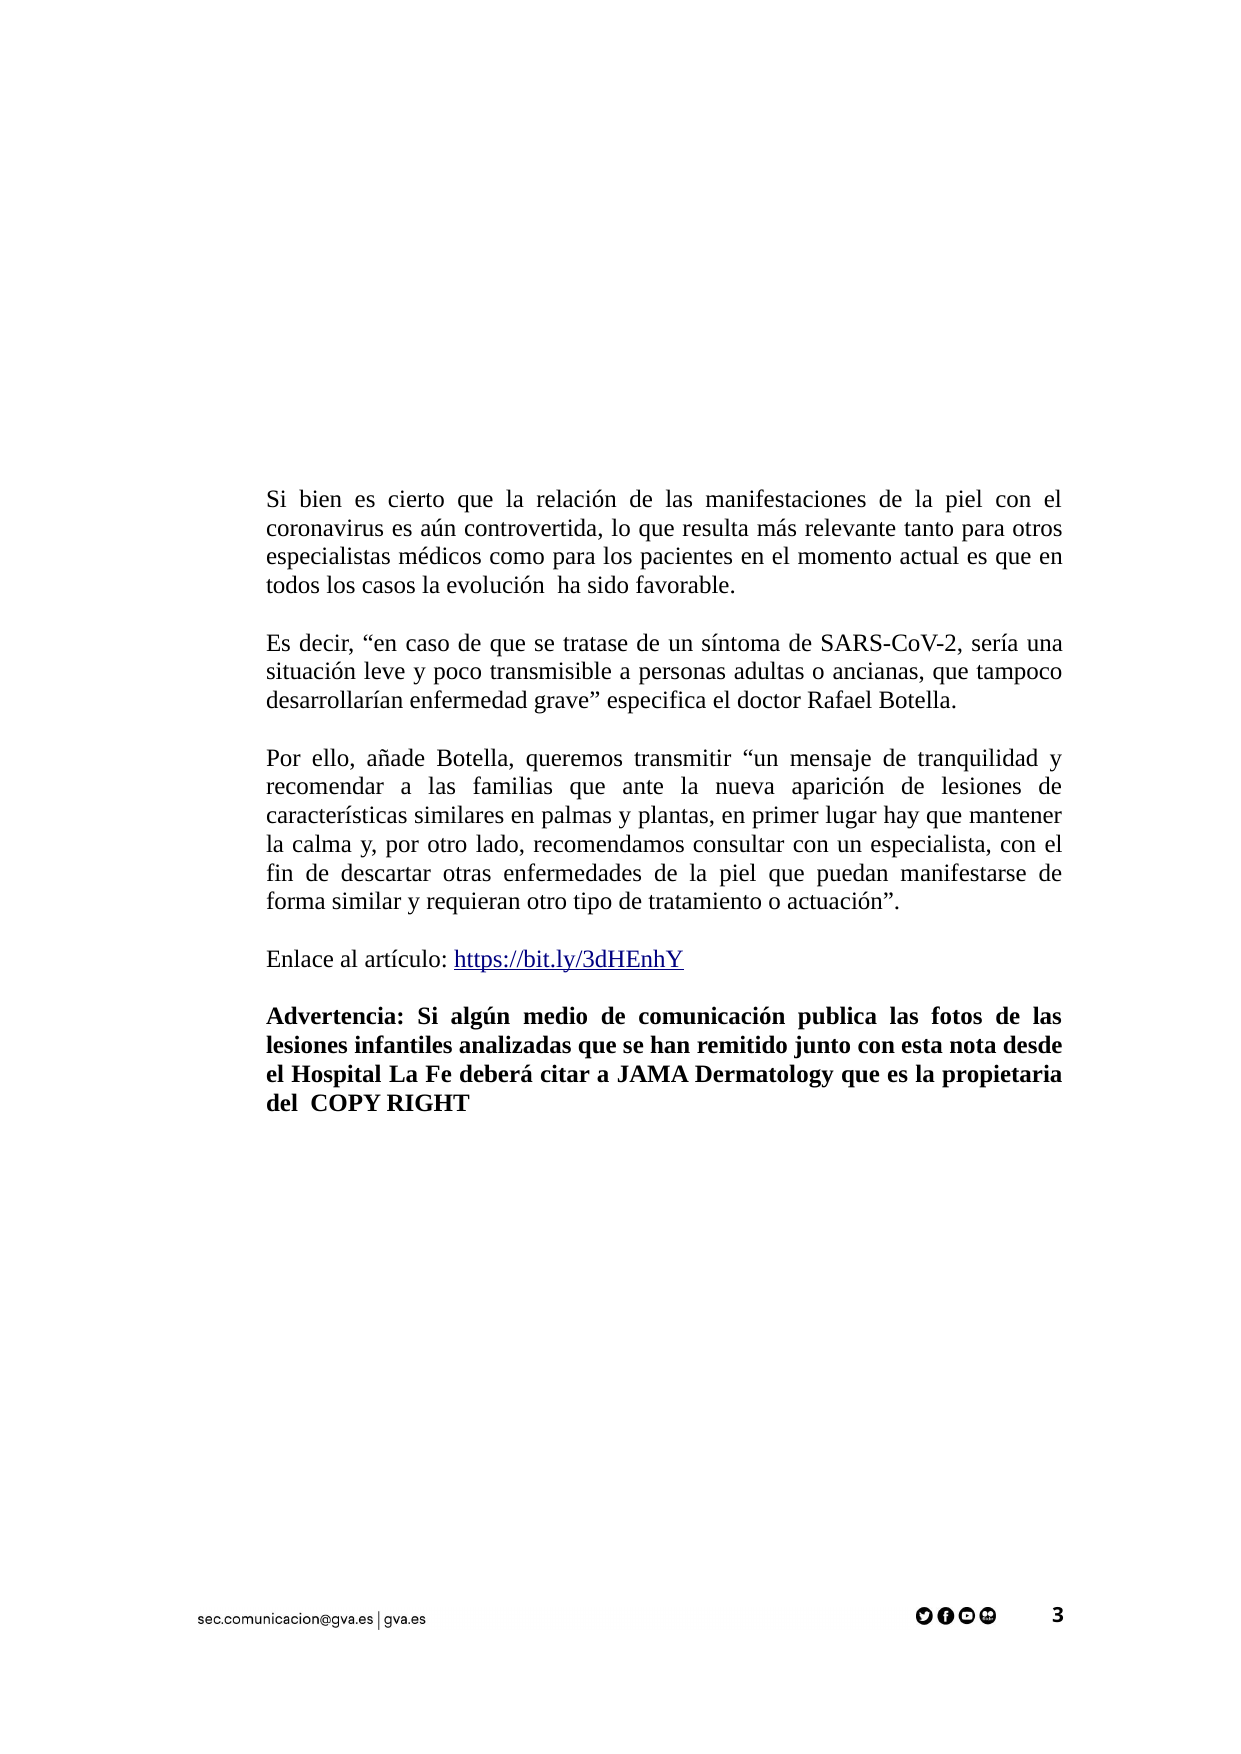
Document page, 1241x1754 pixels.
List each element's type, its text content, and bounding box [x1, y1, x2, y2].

text Si bien es cierto que la relación de las manifestaciones de la piel con el coronavirus es aún controvertida, lo que resulta más relevante tanto para otros especialistas médicos como para los pacientes en el momento actual es que en todos los casos la evolución ha sido favorable. [266, 484, 1064, 599]
picture [198, 1607, 996, 1630]
text Por ello, añade Botella, queremos transmitir “un mensaje de tranquilidad y recomendar a las familias que ante la nueva aparición de lesiones de características similares en palmas y plantas, en primer lugar hay que mantener la calma y, por otro lado, recomendamos consultar con un especialista, con el fin de descartar otras enfermedades de la piel que puedan manifestarse de forma similar y requieran otro tipo de tratamiento o actuación”. [266, 743, 1064, 915]
text Enlace al artículo: https://bit.ly/3dHEnhY [266, 944, 1064, 973]
text Advertencia: Si algún medio de comunicación publica las fotos de las lesiones infantiles analizadas que se han remitido junto con esta nota desde el Hospital La Fe deberá citar a JAMA Dermatology que es la propietaria del COPY RIGHT [266, 1001, 1064, 1116]
text Es decir, “en caso de que se tratase de un síntoma de SARS-CoV-2, sería una situación leve y poco transmisible a personas adultas o ancianas, que tampoco desarrollarían enfermedad grave” especifica el doctor Rafael Botella. [266, 628, 1064, 714]
